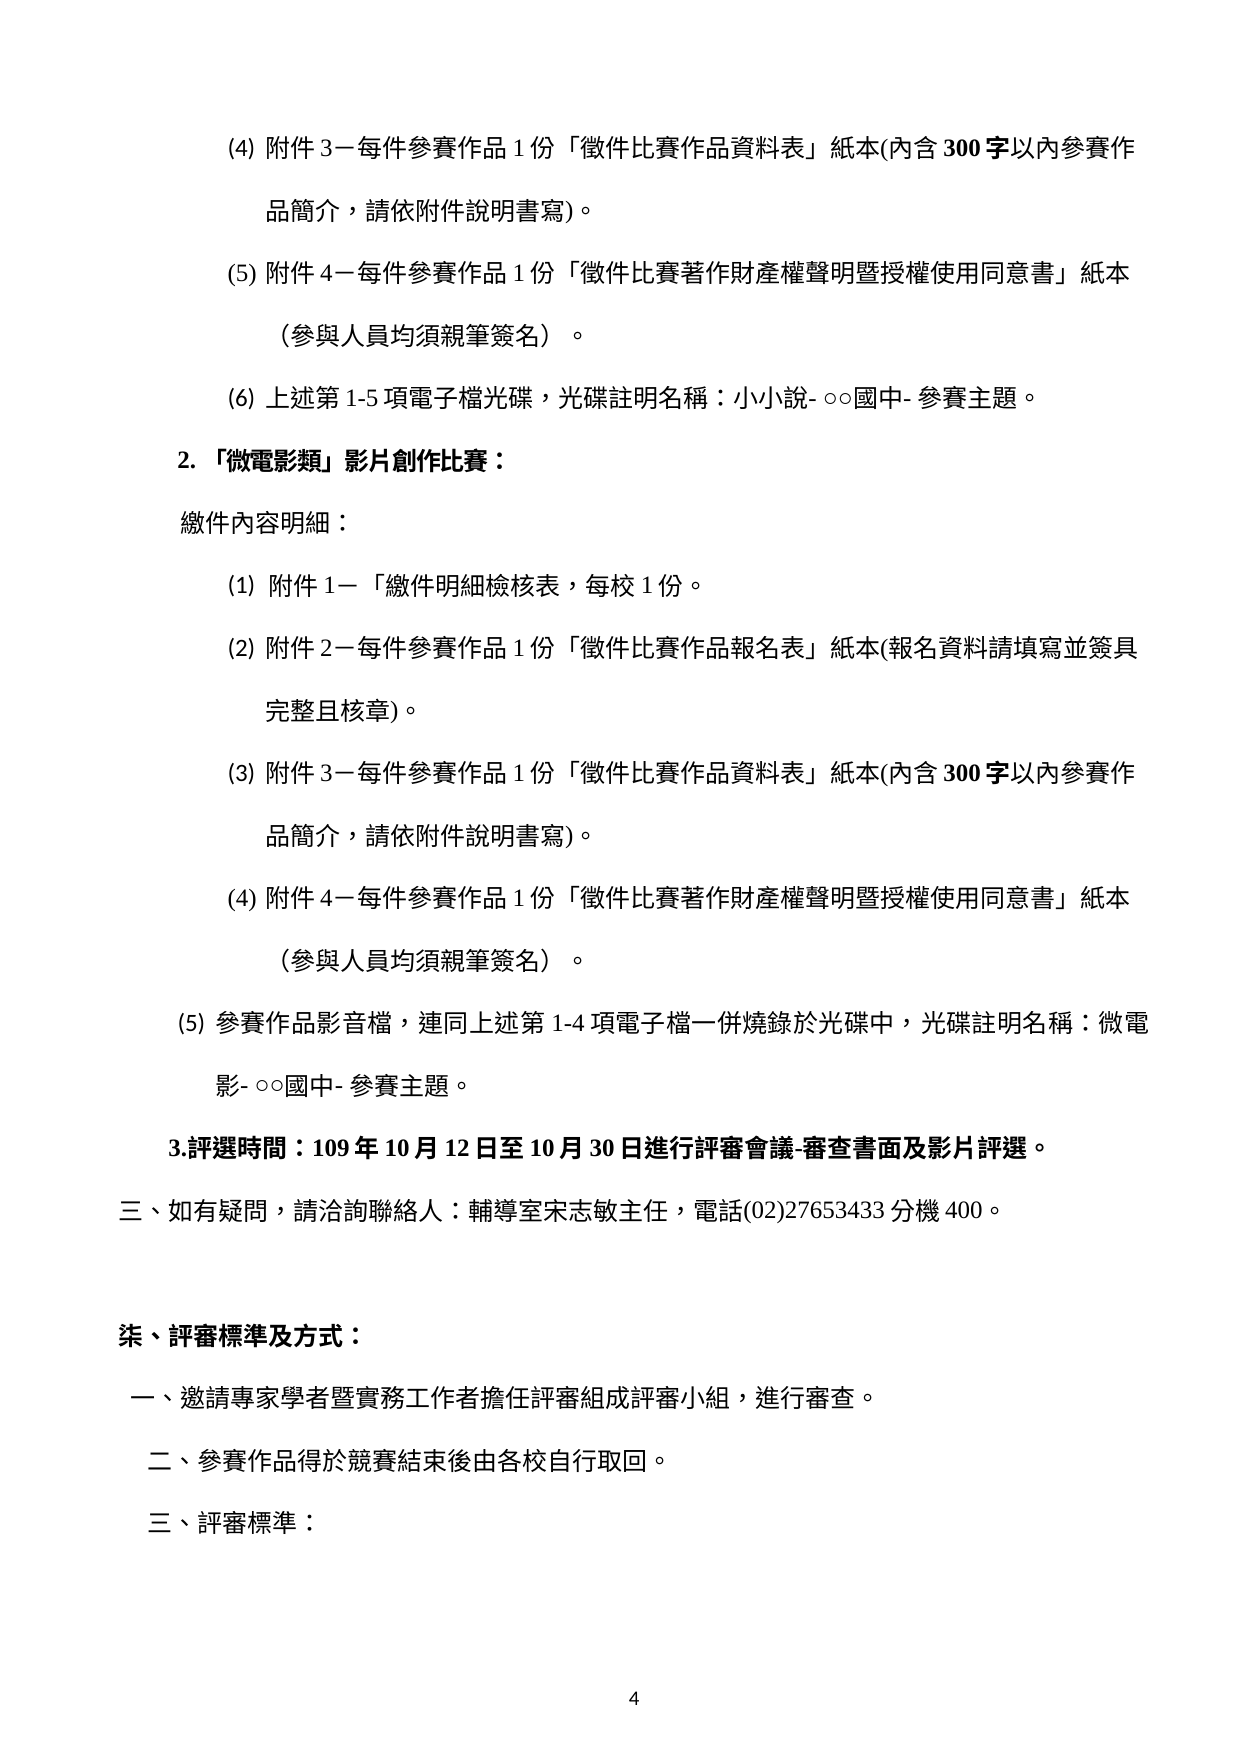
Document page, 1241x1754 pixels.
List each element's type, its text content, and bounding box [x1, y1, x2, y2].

text 3.評選時間：109年10月12日至10月30日進行評審會議-審查書面及影片評選。 [118, 1105, 1150, 1168]
list 附件4－每件參賽作品1份「徵件比賽著作財產權聲明暨授權使用同意書」紙本（參與人員均須親筆簽名）。 [227, 230, 1150, 355]
text 一、邀請專家學者暨實務工作者擔任評審組成評審小組，進行審查。 [118, 1355, 1150, 1418]
text 2. 「微電影類」影片創作比賽： [143, 418, 1150, 480]
text 二、參賽作品得於競賽結束後由各校自行取回。 [118, 1418, 1150, 1480]
list 參賽作品影音檔，連同上述第1-4項電子檔一併燒錄於光碟中，光碟註明名稱：微電影- ○○國中- 參賽主題。 [177, 980, 1150, 1105]
text 繳件內容明細： [181, 480, 1150, 543]
list 附件3－每件參賽作品1份「徵件比賽作品資料表」紙本(內含300字以內參賽作品簡介，請依附件說明書寫)。 [227, 105, 1150, 230]
text 三、評審標準： [118, 1480, 1150, 1543]
list 附件1－「繳件明細檢核表，每校1份。 [227, 543, 1150, 605]
list 附件4－每件參賽作品1份「徵件比賽著作財產權聲明暨授權使用同意書」紙本（參與人員均須親筆簽名）。 [227, 855, 1150, 980]
text 三、如有疑問，請洽詢聯絡人：輔導室宋志敏主任，電話(02)27653433分機400。 [118, 1168, 1150, 1230]
list 附件2－每件參賽作品1份「徵件比賽作品報名表」紙本(報名資料請填寫並簽具完整且核章)。 [227, 605, 1150, 730]
text 柒、評審標準及方式： [118, 1293, 1150, 1355]
list 上述第1-5項電子檔光碟，光碟註明名稱：小小說- ○○國中- 參賽主題。 [227, 355, 1150, 418]
list 附件3－每件參賽作品1份「徵件比賽作品資料表」紙本(內含300字以內參賽作品簡介，請依附件說明書寫)。 [227, 730, 1150, 855]
